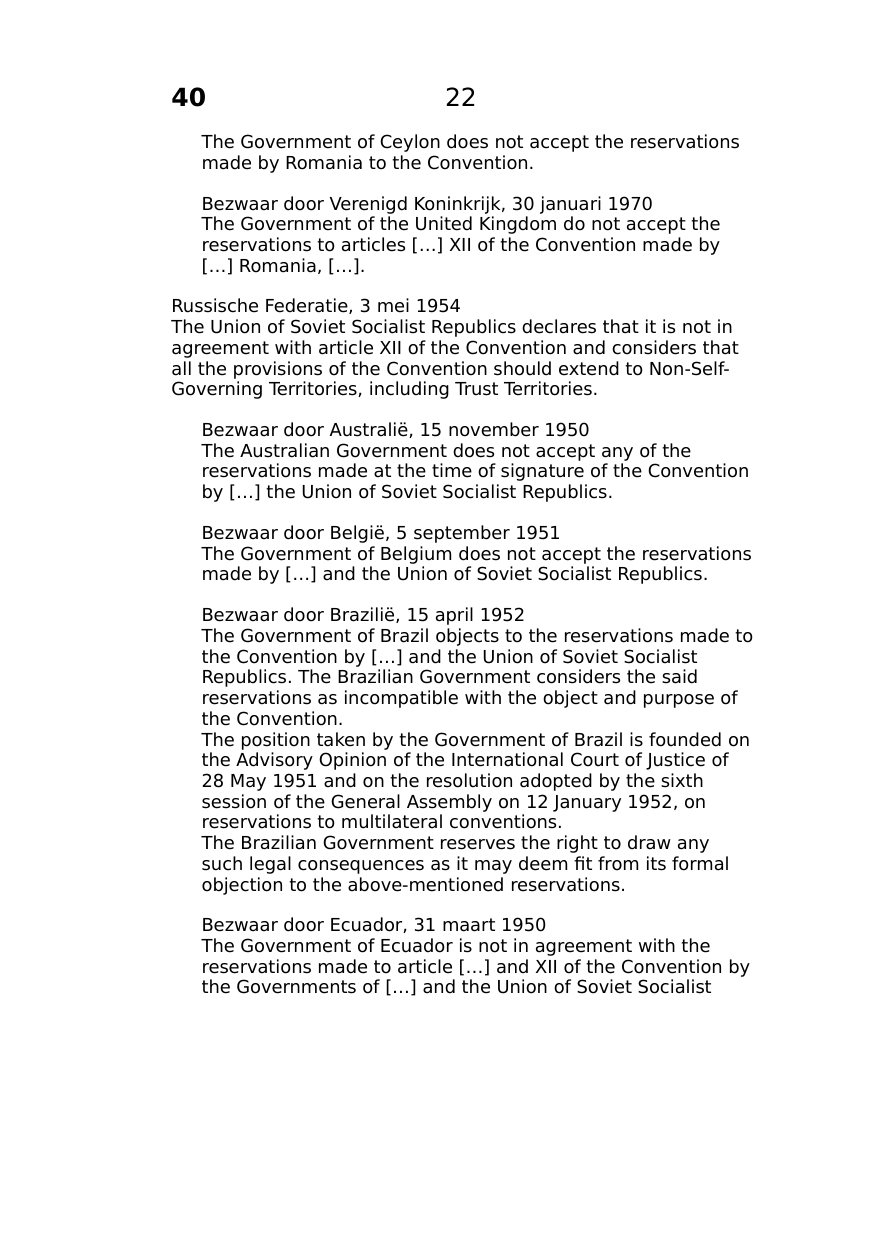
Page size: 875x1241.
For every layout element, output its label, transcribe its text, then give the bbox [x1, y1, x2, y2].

text The Brazilian Government reserves the right to draw any such legal consequences as it may deem fit from its formal objection to the above-mentioned reservations. [201, 833, 756, 895]
text The Government of Ceylon does not accept the reservations made by Romania to the Convention. [201, 132, 756, 173]
text Russische Federatie, 3 mei 1954 [171, 296, 756, 317]
text The Government of Ecuador is not in agreement with the reservations made to article […] and XII of the Convention by the Governments of […] and the Union of Soviet Socialist [201, 936, 756, 998]
text Bezwaar door Ecuador, 31 maart 1950 [201, 915, 756, 936]
text The Australian Government does not accept any of the reservations made at the time of signature of the Convention by […] the Union of Soviet Socialist Republics. [201, 441, 756, 503]
text The Union of Soviet Socialist Republics declares that it is not in agreement with article XII of the Convention and considers that all the provisions of the Convention should extend to Non-Self-Governing Territories, including Trust Territories. [171, 317, 756, 400]
text The position taken by the Government of Brazil is founded on the Advisory Opinion of the International Court of Justice of 28 May 1951 and on the resolution adopted by the sixth session of the General Assembly on 12 January 1952, on reservations to multilateral conventions. [201, 729, 756, 833]
text Bezwaar door België, 5 september 1951 [201, 523, 756, 543]
text The Government of Brazil objects to the reservations made to the Convention by […] and the Union of Soviet Socialist Republics. The Brazilian Government considers the said reservations as incompatible with the object and purpose of the Convention. [201, 626, 756, 729]
text Bezwaar door Brazilië, 15 april 1952 [201, 605, 756, 626]
text Bezwaar door Verenigd Koninkrijk, 30 januari 1970 [201, 193, 756, 214]
text Bezwaar door Australië, 15 november 1950 [201, 420, 756, 441]
text The Government of the United Kingdom do not accept the reservations to articles […] XII of the Convention made by […] Romania, […]. [201, 214, 756, 276]
text The Government of Belgium does not accept the reservations made by […] and the Union of Soviet Socialist Republics. [201, 543, 756, 585]
